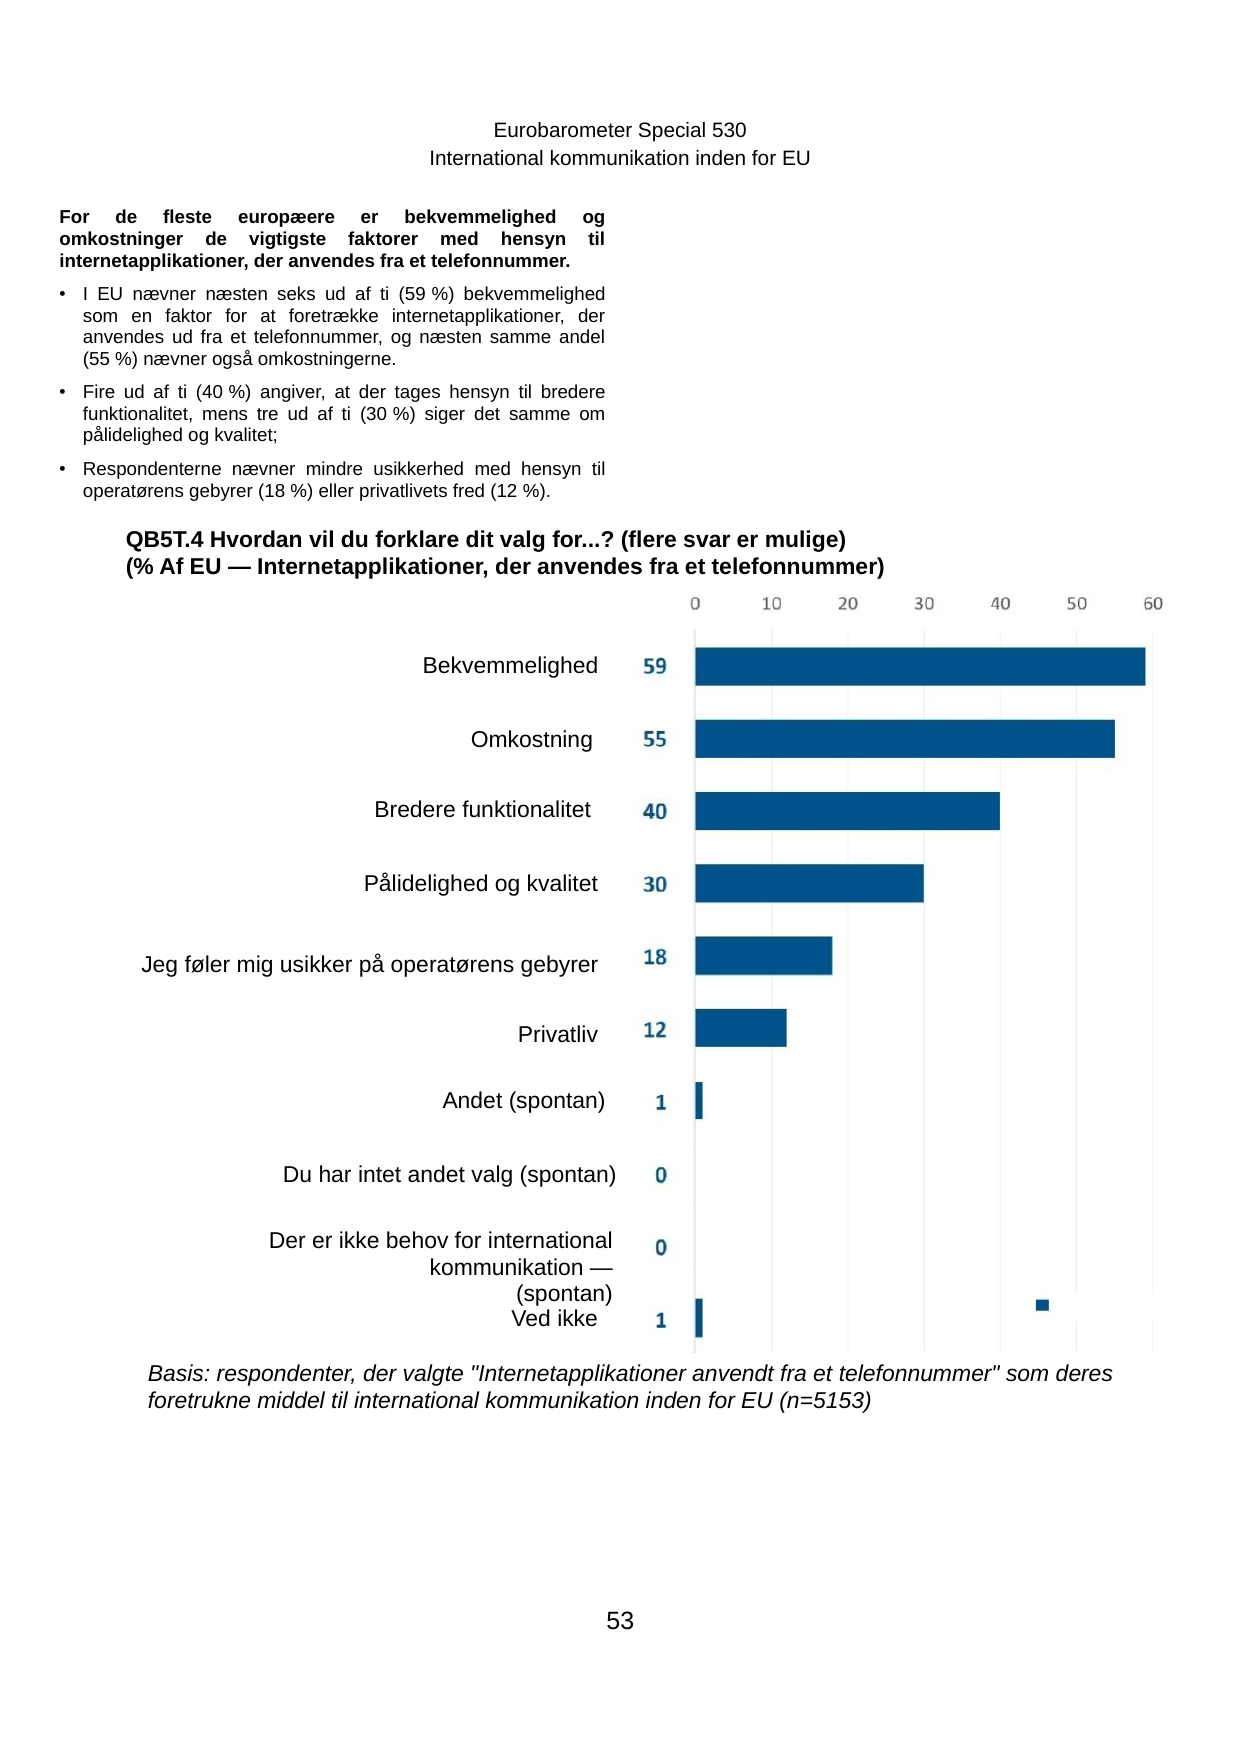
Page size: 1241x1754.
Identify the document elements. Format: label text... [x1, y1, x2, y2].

picture [620, 577, 1189, 1353]
list Fire ud af ti (40 %) angiver, at der tages hensyn til bredere funktionalitet, mens tre ud af ti (30 %) siger det samme om pålidelighed og kvalitet; [59, 381, 605, 446]
text For de fleste europæere er bekvemmelighed og omkostninger de vigtigste faktorer med hensyn til internetapplikationer, der anvendes fra et telefonnummer. [59, 206, 605, 271]
list Respondenterne nævner mindre usikkerhed med hensyn til operatørens gebyrer (18 %) eller privatlivets fred (12 %). [59, 458, 605, 501]
list I EU nævner næsten seks ud af ti (59 %) bekvemmelighed som en faktor for at foretrække internetapplikationer, der anvendes ud fra et telefonnummer, og næsten samme andel (55 %) nævner også omkostningerne. [59, 283, 605, 369]
